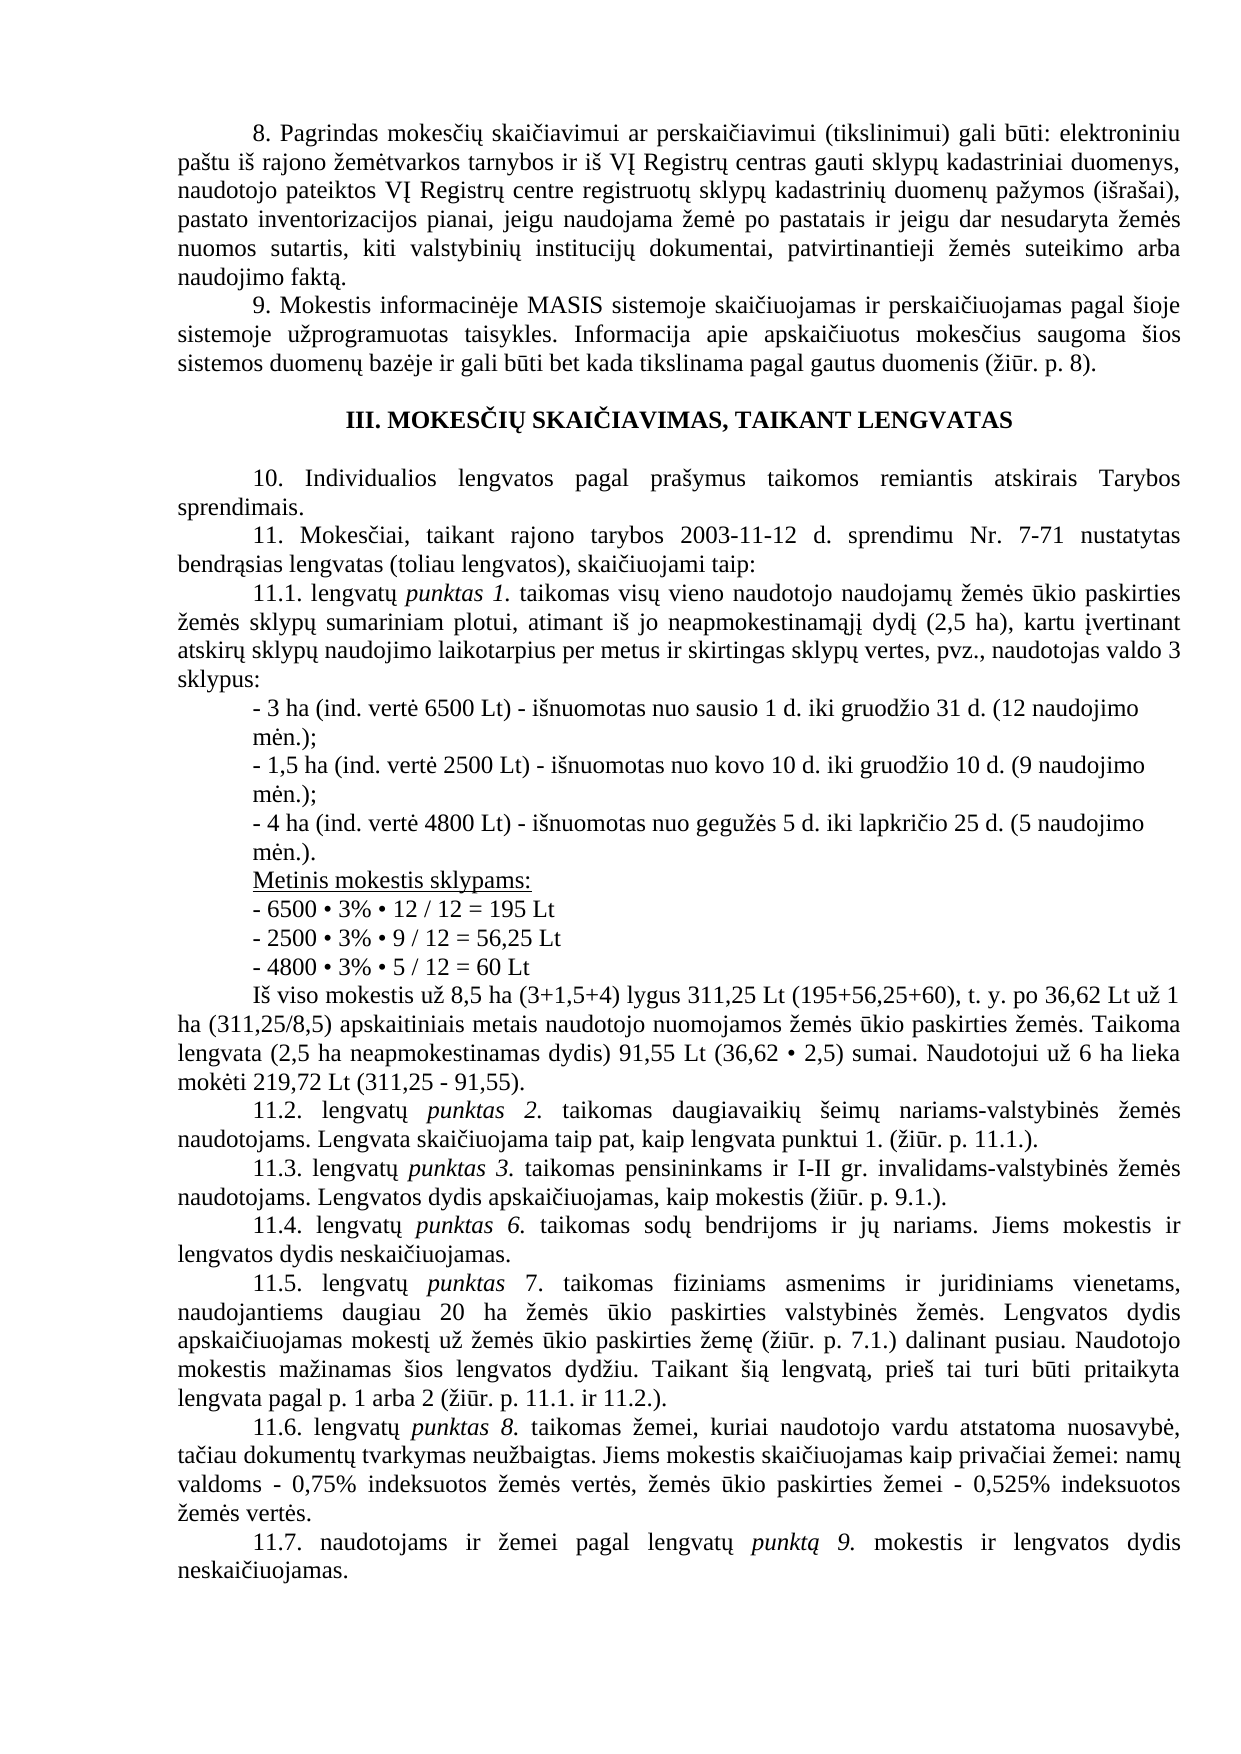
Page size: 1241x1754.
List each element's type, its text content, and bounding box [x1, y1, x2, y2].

text - 2500 • 3% • 9 / 12 = 56,25 Lt [177, 923, 1181, 952]
text 11.2. lengvatų punktas 2. taikomas daugiavaikių šeimų nariams-valstybinės žemės naudotojams. Lengvata skaičiuojama taip pat, kaip lengvata punktui 1. (žiūr. p. 11.1.). [177, 1096, 1181, 1153]
text 8. Pagrindas mokesčių skaičiavimui ar perskaičiavimui (tikslinimui) gali būti: elektroniniu paštu iš rajono žemėtvarkos tarnybos ir iš VĮ Registrų centras gauti sklypų kadastriniai duomenys, naudotojo pateiktos VĮ Registrų centre registruotų sklypų kadastrinių duomenų pažymos (išrašai), pastato inventorizacijos pianai, jeigu naudojama žemė po pastatais ir jeigu dar nesudaryta žemės nuomos sutartis, kiti valstybinių institucijų dokumentai, patvirtinantieji žemės suteikimo arba naudojimo faktą. [177, 118, 1181, 291]
text Iš viso mokestis už 8,5 ha (3+1,5+4) lygus 311,25 Lt (195+56,25+60), t. y. po 36,62 Lt už 1 ha (311,25/8,5) apskaitiniais metais naudotojo nuomojamos žemės ūkio paskirties žemės. Taikoma lengvata (2,5 ha neapmokestinamas dydis) 91,55 Lt (36,62 • 2,5) sumai. Naudotojui už 6 ha lieka mokėti 219,72 Lt (311,25 - 91,55). [177, 981, 1181, 1096]
text Metinis mokestis sklypams: [177, 866, 1181, 894]
text 11.7. naudotojams ir žemei pagal lengvatų punktą 9. mokestis ir lengvatos dydis neskaičiuojamas. [177, 1527, 1181, 1584]
text - 6500 • 3% • 12 / 12 = 195 Lt [177, 894, 1181, 923]
text mėn.); [177, 722, 1181, 751]
text 9. Mokestis informacinėje MASIS sistemoje skaičiuojamas ir perskaičiuojamas pagal šioje sistemoje užprogramuotas taisykles. Informacija apie apskaičiuotus mokesčius saugoma šios sistemos duomenų bazėje ir gali būti bet kada tikslinama pagal gautus duomenis (žiūr. p. 8). [177, 291, 1181, 377]
text mėn.). [177, 837, 1181, 866]
text - 4 ha (ind. vertė 4800 Lt) - išnuomotas nuo gegužės 5 d. iki lapkričio 25 d. (5 naudojimo [177, 808, 1181, 837]
text - 1,5 ha (ind. vertė 2500 Lt) - išnuomotas nuo kovo 10 d. iki gruodžio 10 d. (9 naudojimo [177, 751, 1181, 779]
text 11.1. lengvatų punktas 1. taikomas visų vieno naudotojo naudojamų žemės ūkio paskirties žemės sklypų sumariniam plotui, atimant iš jo neapmokestinamąjį dydį (2,5 ha), kartu įvertinant atskirų sklypų naudojimo laikotarpius per metus ir skirtingas sklypų vertes, pvz., naudotojas valdo 3 sklypus: [177, 578, 1181, 693]
text - 3 ha (ind. vertė 6500 Lt) - išnuomotas nuo sausio 1 d. iki gruodžio 31 d. (12 naudojimo [177, 693, 1181, 722]
text 11.5. lengvatų punktas 7. taikomas fiziniams asmenims ir juridiniams vienetams, naudojantiems daugiau 20 ha žemės ūkio paskirties valstybinės žemės. Lengvatos dydis apskaičiuojamas mokestį už žemės ūkio paskirties žemę (žiūr. p. 7.1.) dalinant pusiau. Naudotojo mokestis mažinamas šios lengvatos dydžiu. Taikant šią lengvatą, prieš tai turi būti pritaikyta lengvata pagal p. 1 arba 2 (žiūr. p. 11.1. ir 11.2.). [177, 1268, 1181, 1412]
text 11.6. lengvatų punktas 8. taikomas žemei, kuriai naudotojo vardu atstatoma nuosavybė, tačiau dokumentų tvarkymas neužbaigtas. Jiems mokestis skaičiuojamas kaip privačiai žemei: namų valdoms - 0,75% indeksuotos žemės vertės, žemės ūkio paskirties žemei - 0,525% indeksuotos žemės vertės. [177, 1412, 1181, 1527]
text mėn.); [177, 779, 1181, 808]
text 11.3. lengvatų punktas 3. taikomas pensininkams ir I-II gr. invalidams-valstybinės žemės naudotojams. Lengvatos dydis apskaičiuojamas, kaip mokestis (žiūr. p. 9.1.). [177, 1153, 1181, 1211]
text 11.4. lengvatų punktas 6. taikomas sodų bendrijoms ir jų nariams. Jiems mokestis ir lengvatos dydis neskaičiuojamas. [177, 1211, 1181, 1268]
text 11. Mokesčiai, taikant rajono tarybos 2003-11-12 d. sprendimu Nr. 7-71 nustatytas bendrąsias lengvatas (toliau lengvatos), skaičiuojami taip: [177, 521, 1181, 578]
text III. MOKESČIŲ SKAIČIAVIMAS, TAIKANT LENGVATAS [177, 406, 1181, 434]
text 10. Individualios lengvatos pagal prašymus taikomos remiantis atskirais Tarybos sprendimais. [177, 463, 1181, 521]
text - 4800 • 3% • 5 / 12 = 60 Lt [177, 952, 1181, 981]
